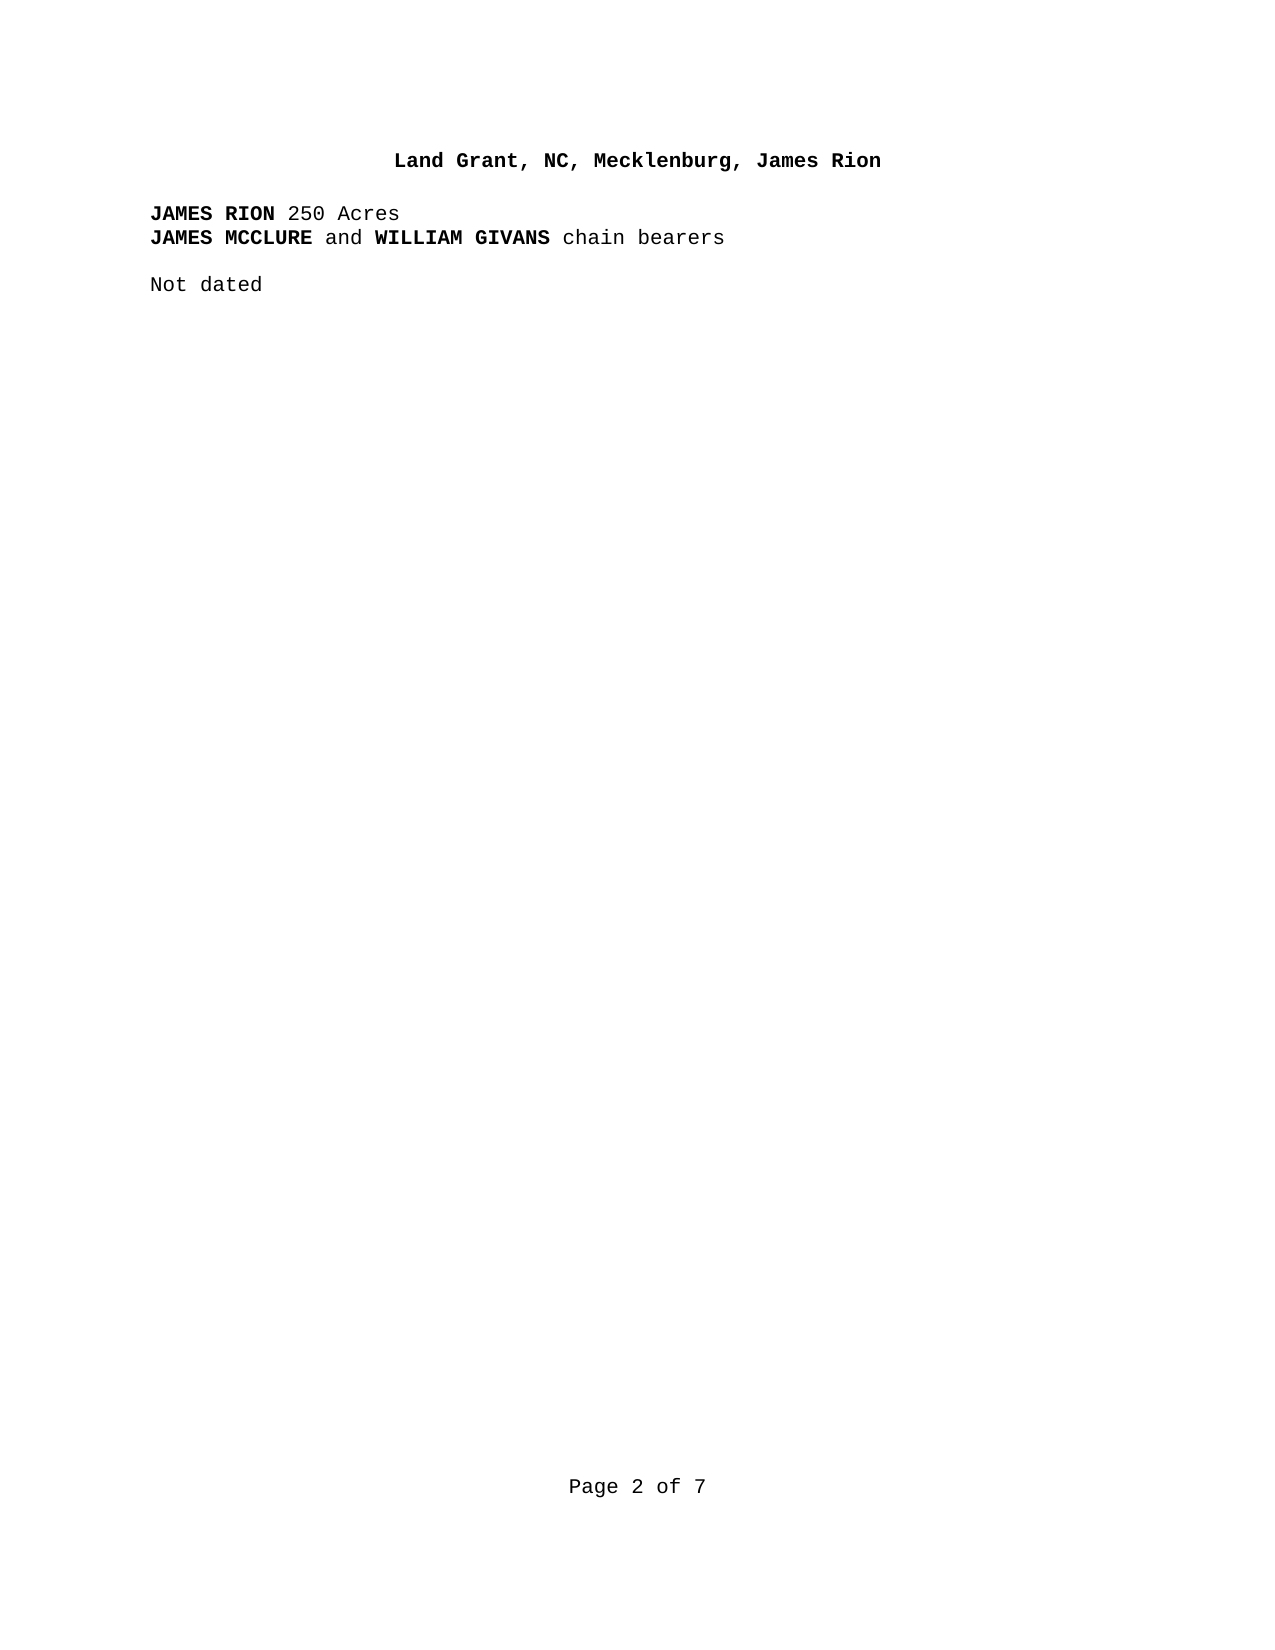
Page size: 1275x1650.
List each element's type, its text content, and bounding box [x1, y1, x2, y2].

text James McClure and William Givans chain bearers [150, 227, 1125, 250]
text Not dated [150, 274, 1125, 298]
text James Rion 250 Acres [150, 203, 1125, 227]
